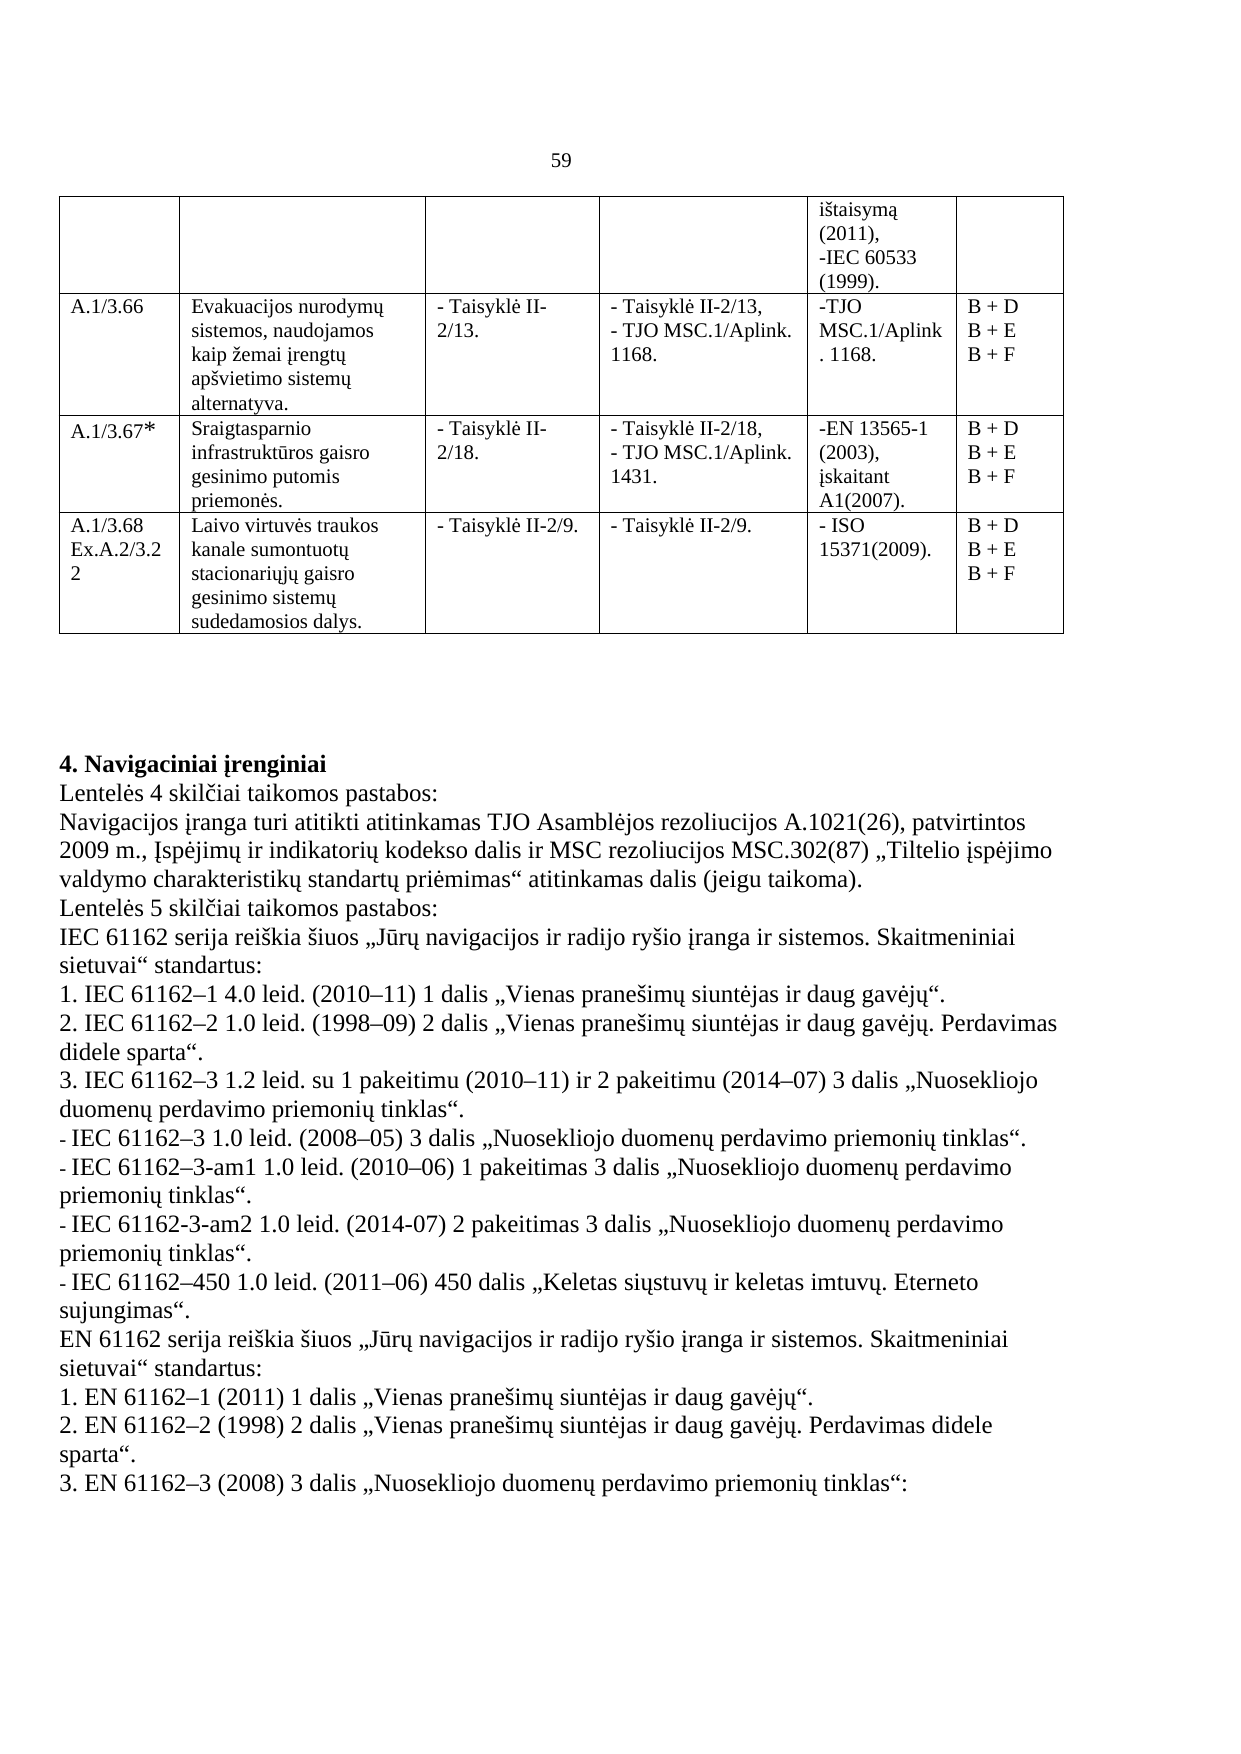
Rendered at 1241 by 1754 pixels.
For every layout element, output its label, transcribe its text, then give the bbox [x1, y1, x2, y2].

text - IEC 61162–3 1.0 leid. (2008–05) 3 dalis „Nuosekliojo duomenų perdavimo priemonių tinklas“. [59, 1123, 1063, 1152]
text Lentelės 5 skilčiai taikomos pastabos: [59, 893, 1063, 922]
table_cell -EN 13565-1 (2003), įskaitant A1(2007). [808, 416, 956, 512]
text - IEC 61162–3-am1 1.0 leid. (2010–06) 1 pakeitimas 3 dalis „Nuosekliojo duomenų perdavimo priemonių tinklas“. [59, 1152, 1063, 1209]
table_cell B + D B + E B + F [957, 513, 1063, 633]
table_cell ištaisymą (2011), -IEC 60533 (1999). [808, 197, 956, 293]
text 2. IEC 61162–2 1.0 leid. (1998–09) 2 dalis „Vienas pranešimų siuntėjas ir daug gavėjų. Perdavimas didele sparta“. [59, 1008, 1063, 1065]
table_cell B + D B + E B + F [957, 416, 1063, 512]
table_cell - Taisyklė II-2/13. [426, 294, 599, 414]
table_cell - Taisyklė II-2/13, - TJO MSC.1/Aplink. 1168. [600, 294, 807, 414]
table_cell - Taisyklė II-2/9. [600, 513, 807, 633]
table_cell [957, 197, 1063, 293]
table_cell [600, 197, 807, 293]
table_cell Evakuacijos nurodymų sistemos, naudojamos kaip žemai įrengtų apšvietimo sistemų alternatyva. [180, 294, 425, 414]
table_cell - Taisyklė II-2/18. [426, 416, 599, 512]
text - IEC 61162–450 1.0 leid. (2011–06) 450 dalis „Keletas siųstuvų ir keletas imtuvų. Eterneto sujungimas“. [59, 1267, 1063, 1324]
table_cell - ISO 15371(2009). [808, 513, 956, 633]
table_cell [426, 197, 599, 293]
text EN 61162 serija reiškia šiuos „Jūrų navigacijos ir radijo ryšio įranga ir sistemos. Skaitmeniniai sietuvai“ standartus: [59, 1324, 1063, 1382]
text 3. IEC 61162–3 1.2 leid. su 1 pakeitimu (2010–11) ir 2 pakeitimu (2014–07) 3 dalis „Nuosekliojo duomenų perdavimo priemonių tinklas“. [59, 1065, 1063, 1123]
table_cell - Taisyklė II-2/18, - TJO MSC.1/Aplink. 1431. [600, 416, 807, 512]
table_cell A.1/3.66 [60, 294, 179, 414]
text 2. EN 61162–2 (1998) 2 dalis „Vienas pranešimų siuntėjas ir daug gavėjų. Perdavimas didele sparta“. [59, 1410, 1063, 1468]
text 4. Navigaciniai įrenginiai [59, 749, 1063, 778]
table_cell Laivo virtuvės traukos kanale sumontuotų stacionariųjų gaisro gesinimo sistemų sudedamosios dalys. [180, 513, 425, 633]
text Lentelės 4 skilčiai taikomos pastabos: [59, 778, 1063, 807]
text - IEC 61162-3-am2 1.0 leid. (2014-07) 2 pakeitimas 3 dalis „Nuosekliojo duomenų perdavimo priemonių tinklas“. [59, 1209, 1063, 1267]
table_cell Sraigtasparnio infrastruktūros gaisro gesinimo putomis priemonės. [180, 416, 425, 512]
text 3. EN 61162–3 (2008) 3 dalis „Nuosekliojo duomenų perdavimo priemonių tinklas“: [59, 1468, 1063, 1497]
text IEC 61162 serija reiškia šiuos „Jūrų navigacijos ir radijo ryšio įranga ir sistemos. Skaitmeniniai sietuvai“ standartus: [59, 922, 1063, 979]
table_cell [60, 197, 179, 293]
table_cell A.1/3.68 Ex.A.2/3.22 [60, 513, 179, 633]
table_cell - Taisyklė II-2/9. [426, 513, 599, 633]
table_cell [180, 197, 425, 293]
table_cell -TJO MSC.1/Aplink. 1168. [808, 294, 956, 414]
text 1. EN 61162–1 (2011) 1 dalis „Vienas pranešimų siuntėjas ir daug gavėjų“. [59, 1382, 1063, 1410]
text 1. IEC 61162–1 4.0 leid. (2010–11) 1 dalis „Vienas pranešimų siuntėjas ir daug gavėjų“. [59, 979, 1063, 1008]
table_cell B + D B + E B + F [957, 294, 1063, 414]
text Navigacijos įranga turi atitikti atitinkamas TJO Asamblėjos rezoliucijos A.1021(26), patvirtintos 2009 m., Įspėjimų ir indikatorių kodekso dalis ir MSC rezoliucijos MSC.302(87) „Tiltelio įspėjimo valdymo charakteristikų standartų priėmimas“ atitinkamas dalis (jeigu taikoma). [59, 807, 1063, 893]
table_cell A.1/3.67* [60, 416, 179, 512]
